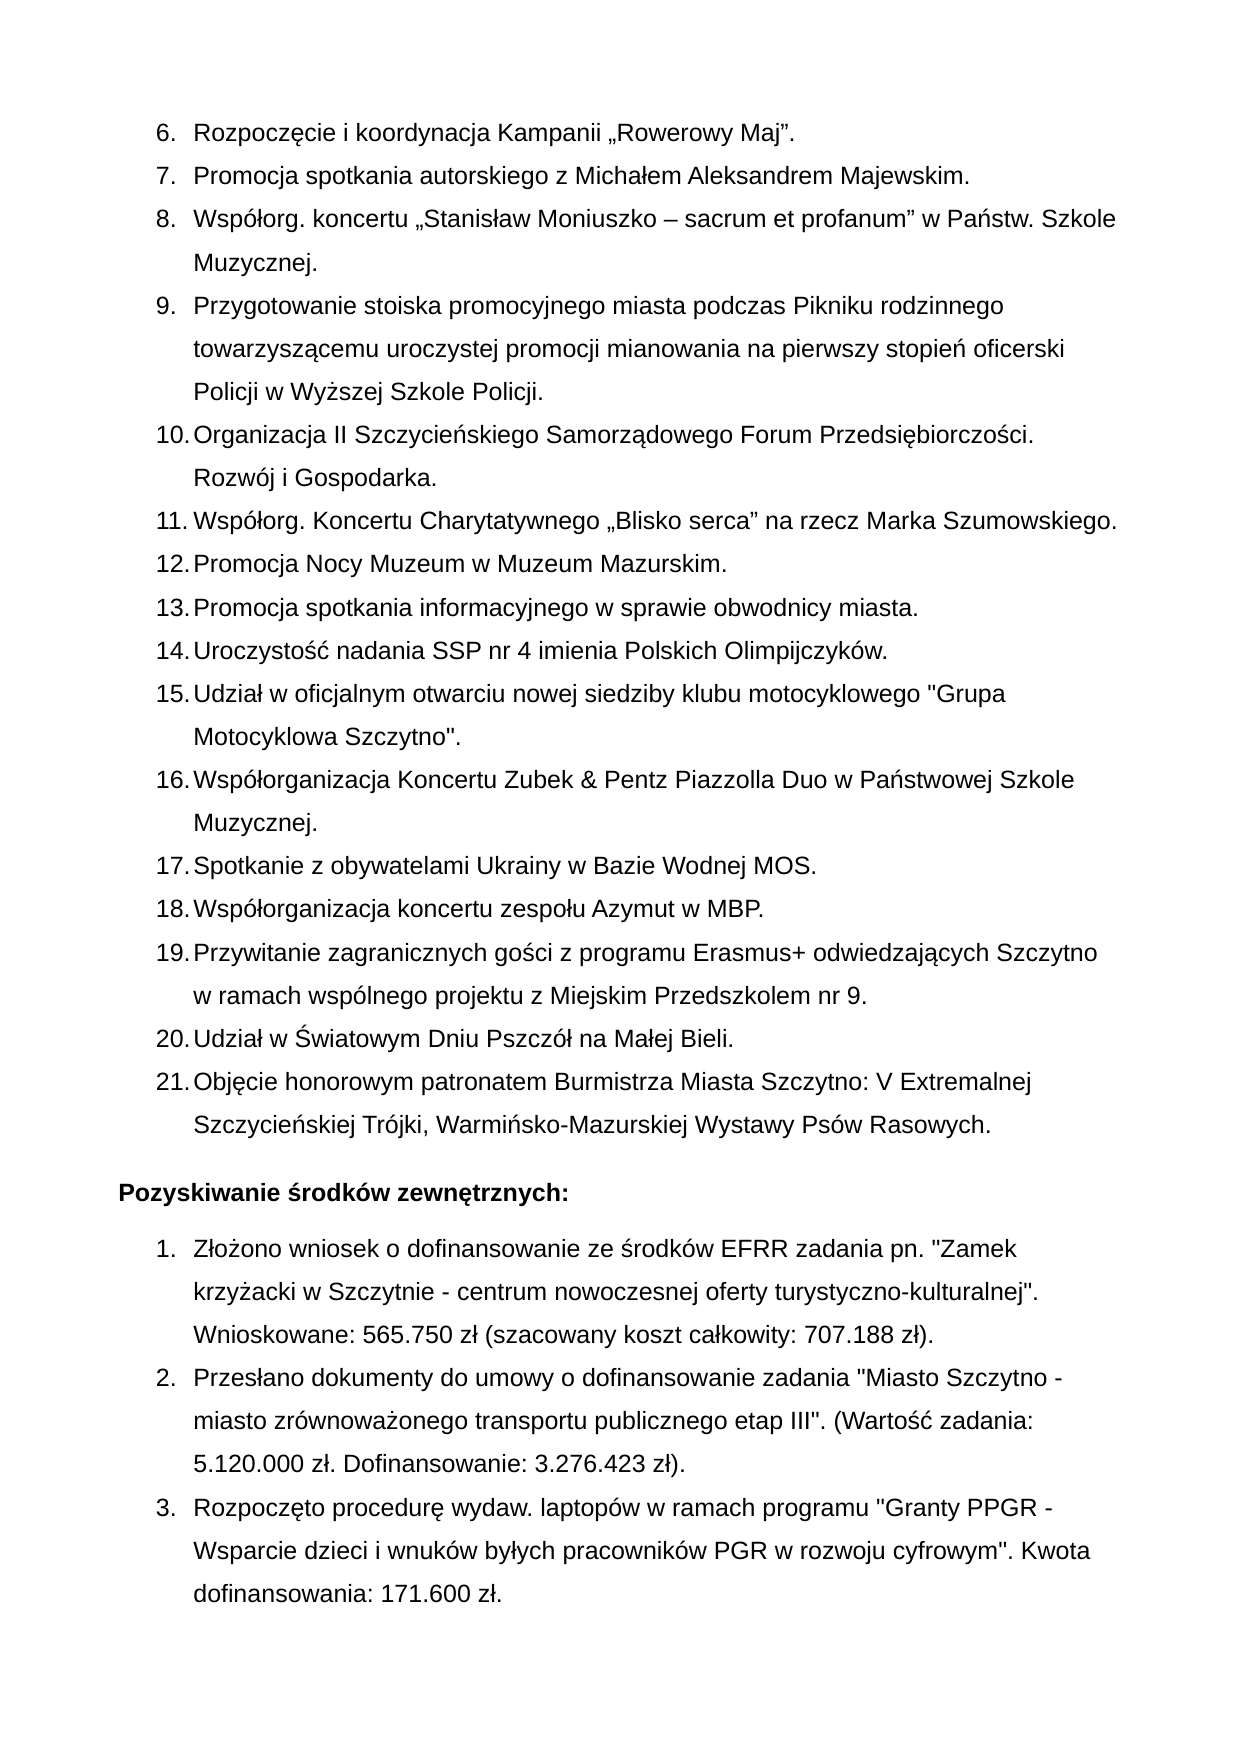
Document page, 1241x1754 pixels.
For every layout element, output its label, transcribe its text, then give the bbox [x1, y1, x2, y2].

list Współorganizacja Koncertu Zubek & Pentz Piazzolla Duo w Państwowej Szkole Muzycznej. [156, 765, 1122, 837]
list Spotkanie z obywatelami Ukrainy w Bazie Wodnej MOS. [156, 851, 1122, 880]
subtitle Pozyskiwanie środków zewnętrznych: [118, 1178, 1122, 1207]
list Współorg. koncertu „Stanisław Moniuszko – sacrum et profanum” w Państw. Szkole Muzycznej. [156, 204, 1122, 276]
list Przywitanie zagranicznych gości z programu Erasmus+ odwiedzających Szczytno w ramach wspólnego projektu z Miejskim Przedszkolem nr 9. [156, 937, 1122, 1009]
list Promocja spotkania informacyjnego w sprawie obwodnicy miasta. [156, 592, 1122, 621]
list Uroczystość nadania SSP nr 4 imienia Polskich Olimpijczyków. [156, 636, 1122, 664]
list Przygotowanie stoiska promocyjnego miasta podczas Pikniku rodzinnego towarzyszącemu uroczystej promocji mianowania na pierwszy stopień oficerski Policji w Wyższej Szkole Policji. [156, 291, 1122, 406]
list Współorganizacja koncertu zespołu Azymut w MBP. [156, 894, 1122, 923]
list Organizacja II Szczycieńskiego Samorządowego Forum Przedsiębiorczości. Rozwój i Gospodarka. [156, 420, 1122, 492]
list Udział w oficjalnym otwarciu nowej siedziby klubu motocyklowego "Grupa Motocyklowa Szczytno". [156, 679, 1122, 751]
list Przesłano dokumenty do umowy o dofinansowanie zadania "Miasto Szczytno - miasto zrównoważonego transportu publicznego etap III". (Wartość zadania: 5.120.000 zł. Dofinansowanie: 3.276.423 zł). [156, 1363, 1122, 1478]
list Złożono wniosek o dofinansowanie ze środków EFRR zadania pn. "Zamek krzyżacki w Szczytnie - centrum nowoczesnej oferty turystyczno-kulturalnej". Wnioskowane: 565.750 zł (szacowany koszt całkowity: 707.188 zł). [156, 1234, 1122, 1349]
list Promocja Nocy Muzeum w Muzeum Mazurskim. [156, 549, 1122, 578]
list Współorg. Koncertu Charytatywnego „Blisko serca” na rzecz Marka Szumowskiego. [156, 506, 1122, 535]
list Udział w Światowym Dniu Pszczół na Małej Bieli. [156, 1024, 1122, 1052]
list Objęcie honorowym patronatem Burmistrza Miasta Szczytno: V Extremalnej Szczycieńskiej Trójki, Warmińsko-Mazurskiej Wystawy Psów Rasowych. [156, 1067, 1122, 1139]
list Rozpoczęcie i koordynacja Kampanii „Rowerowy Maj”. [156, 118, 1122, 147]
list Promocja spotkania autorskiego z Michałem Aleksandrem Majewskim. [156, 161, 1122, 190]
list Rozpoczęto procedurę wydaw. laptopów w ramach programu "Granty PPGR - Wsparcie dzieci i wnuków byłych pracowników PGR w rozwoju cyfrowym". Kwota dofinansowania: 171.600 zł. [156, 1492, 1122, 1607]
